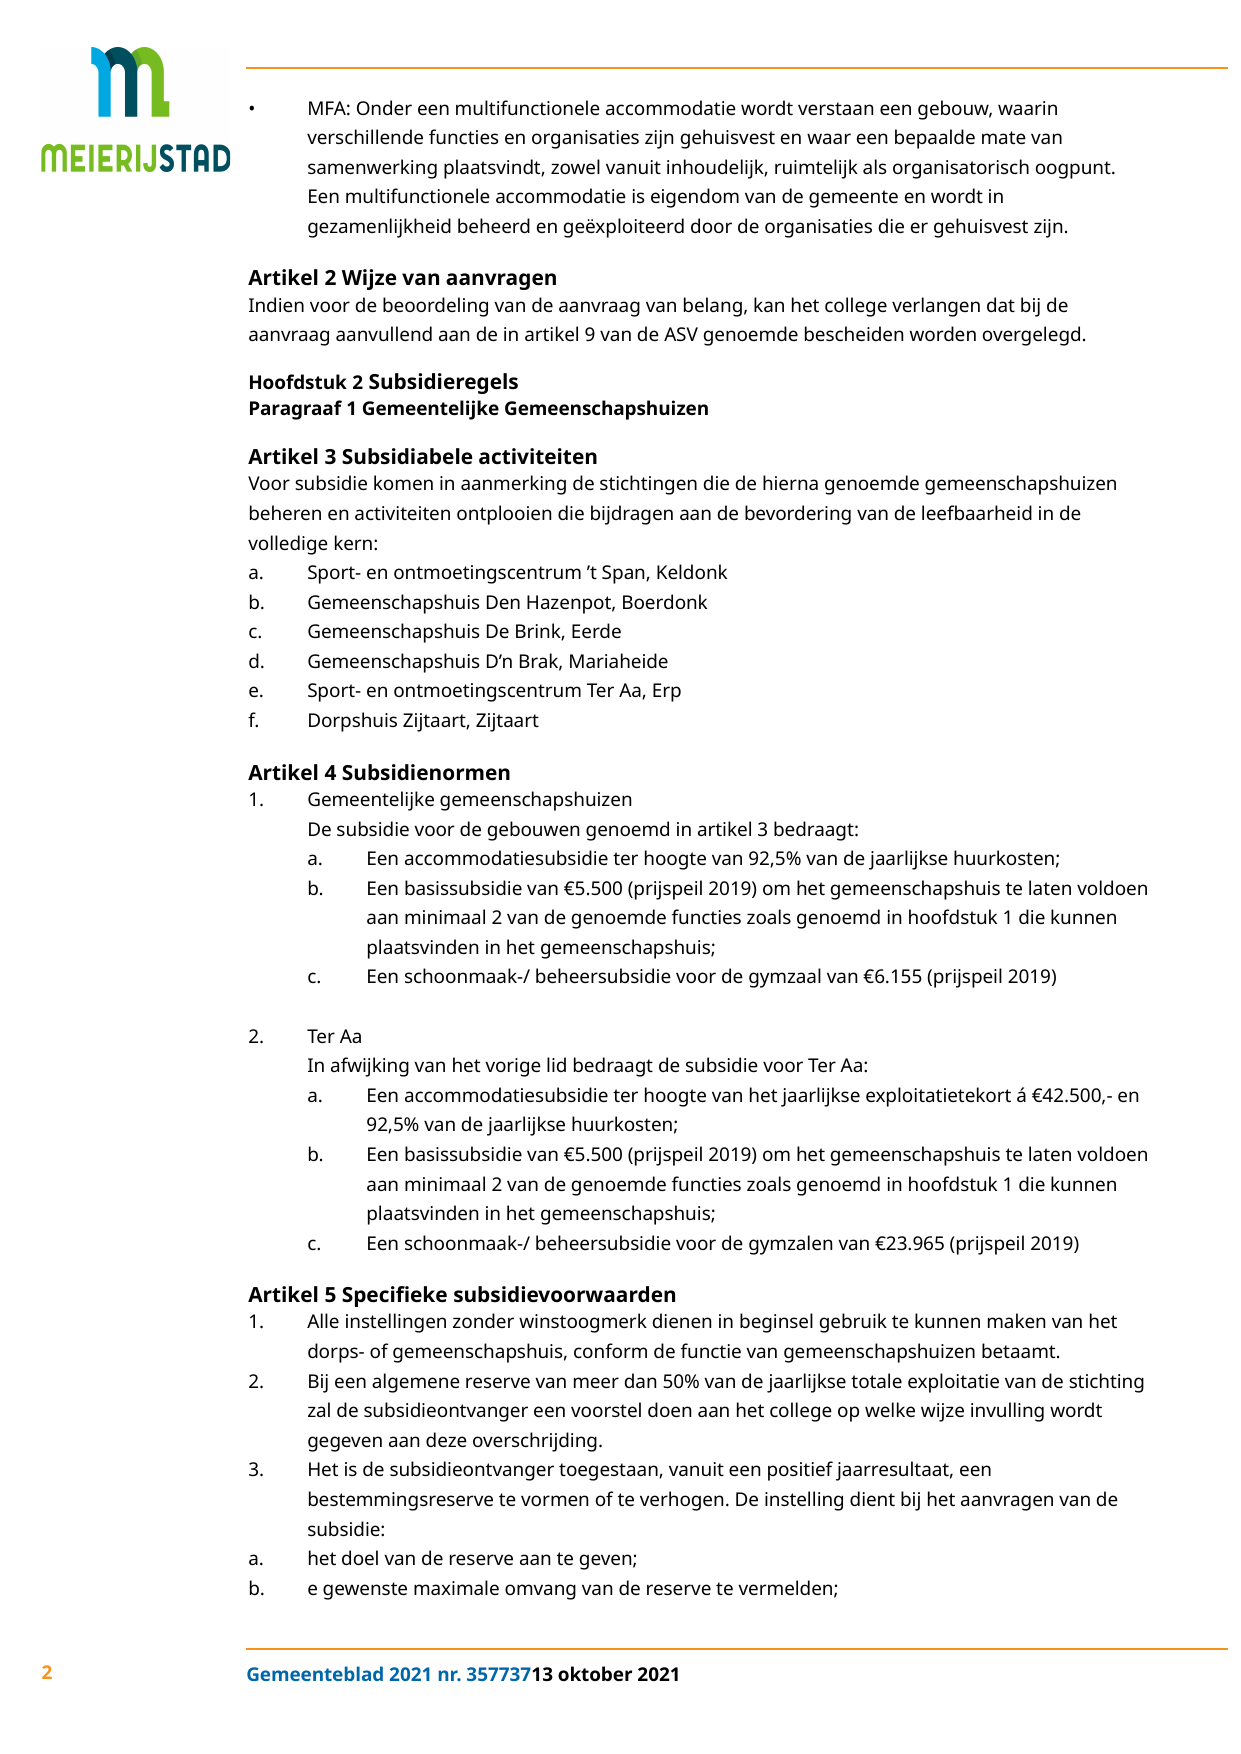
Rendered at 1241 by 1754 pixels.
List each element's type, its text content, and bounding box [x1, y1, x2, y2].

picture [41, 47, 231, 172]
list Een schoonmaak-/ beheersubsidie voor de gymzaal van €6.155 (prijspeil 2019) [307, 964, 1152, 989]
text Paragraaf 1 Gemeentelijke Gemeenschapshuizen [248, 396, 1152, 421]
list In afwijking van het vorige lid bedraagt de subsidie voor Ter Aa: [248, 1052, 1152, 1078]
list Gemeentelijke gemeenschapshuizen [248, 786, 1152, 812]
list Gemeenschapshuis Den Hazenpot, Boerdonk [248, 589, 1152, 615]
text Indien voor de beoordeling van de aanvraag van belang, kan het college verlangen dat bij de aanvraag aanvullend aan de in artikel 9 van de ASV genoemde bescheiden worden overgelegd. [248, 292, 1152, 347]
list Een schoonmaak-/ beheersubsidie voor de gymzalen van €23.965 (prijspeil 2019) [307, 1230, 1152, 1256]
list Sport- en ontmoetingscentrum Ter Aa, Erp [248, 678, 1152, 703]
list het doel van de reserve aan te geven; [248, 1545, 1152, 1571]
text Artikel 5 Specifieke subsidievoorwaarden [248, 1280, 1152, 1309]
text Artikel 4 Subsidienormen [248, 758, 1152, 786]
text Artikel 3 Subsidiabele activiteiten [248, 442, 1152, 471]
list Ter Aa [248, 1023, 1152, 1048]
list e gewenste maximale omvang van de reserve te vermelden; [248, 1575, 1152, 1601]
list Een basissubsidie van €5.500 (prijspeil 2019) om het gemeenschapshuis te laten voldoen aan minimaal 2 van de genoemde functies zoals genoemd in hoofdstuk 1 die kunnen plaatsvinden in het gemeenschapshuis; [307, 1141, 1152, 1226]
text Hoofdstuk 2 Subsidieregels [248, 367, 1152, 396]
list Gemeenschapshuis D’n Brak, Mariaheide [248, 648, 1152, 674]
text Voor subsidie komen in aanmerking de stichtingen die de hierna genoemde gemeenschapshuizen beheren en activiteiten ontplooien die bijdragen aan de bevordering van de leefbaarheid in de volledige kern: [248, 471, 1152, 556]
list Gemeenschapshuis De Brink, Eerde [248, 618, 1152, 644]
text Artikel 2 Wijze van aanvragen [248, 263, 1152, 292]
list Het is de subsidieontvanger toegestaan, vanuit een positief jaarresultaat, een bestemmingsreserve te vormen of te verhogen. De instelling dient bij het aanvragen van de subsidie: [248, 1457, 1152, 1542]
list Bij een algemene reserve van meer dan 50% van de jaarlijkse totale exploitatie van de stichting zal de subsidieontvanger een voorstel doen aan het college op welke wijze invulling wordt gegeven aan deze overschrijding. [248, 1368, 1152, 1453]
list Sport- en ontmoetingscentrum ’t Span, Keldonk [248, 559, 1152, 585]
list MFA: Onder een multifunctionele accommodatie wordt verstaan een gebouw, waarin verschillende functies en organisaties zijn gehuisvest en waar een bepaalde mate van samenwerking plaatsvindt, zowel vanuit inhoudelijk, ruimtelijk als organisatorisch oogpunt. Een multifunctionele accommodatie is eigendom van de gemeente en wordt in gezamenlijkheid beheerd en geëxploiteerd door de organisaties die er gehuisvest zijn. [248, 95, 1152, 239]
list Een basissubsidie van €5.500 (prijspeil 2019) om het gemeenschapshuis te laten voldoen aan minimaal 2 van de genoemde functies zoals genoemd in hoofdstuk 1 die kunnen plaatsvinden in het gemeenschapshuis; [307, 875, 1152, 960]
list Een accommodatiesubsidie ter hoogte van 92,5% van de jaarlijkse huurkosten; [307, 845, 1152, 871]
list De subsidie voor de gebouwen genoemd in artikel 3 bedraagt: [248, 816, 1152, 841]
list Een accommodatiesubsidie ter hoogte van het jaarlijkse exploitatietekort á €42.500,- en 92,5% van de jaarlijkse huurkosten; [307, 1082, 1152, 1137]
list Dorpshuis Zijtaart, Zijtaart [248, 707, 1152, 733]
list Alle instellingen zonder winstoogmerk dienen in beginsel gebruik te kunnen maken van het dorps- of gemeenschapshuis, conform de functie van gemeenschapshuizen betaamt. [248, 1309, 1152, 1364]
